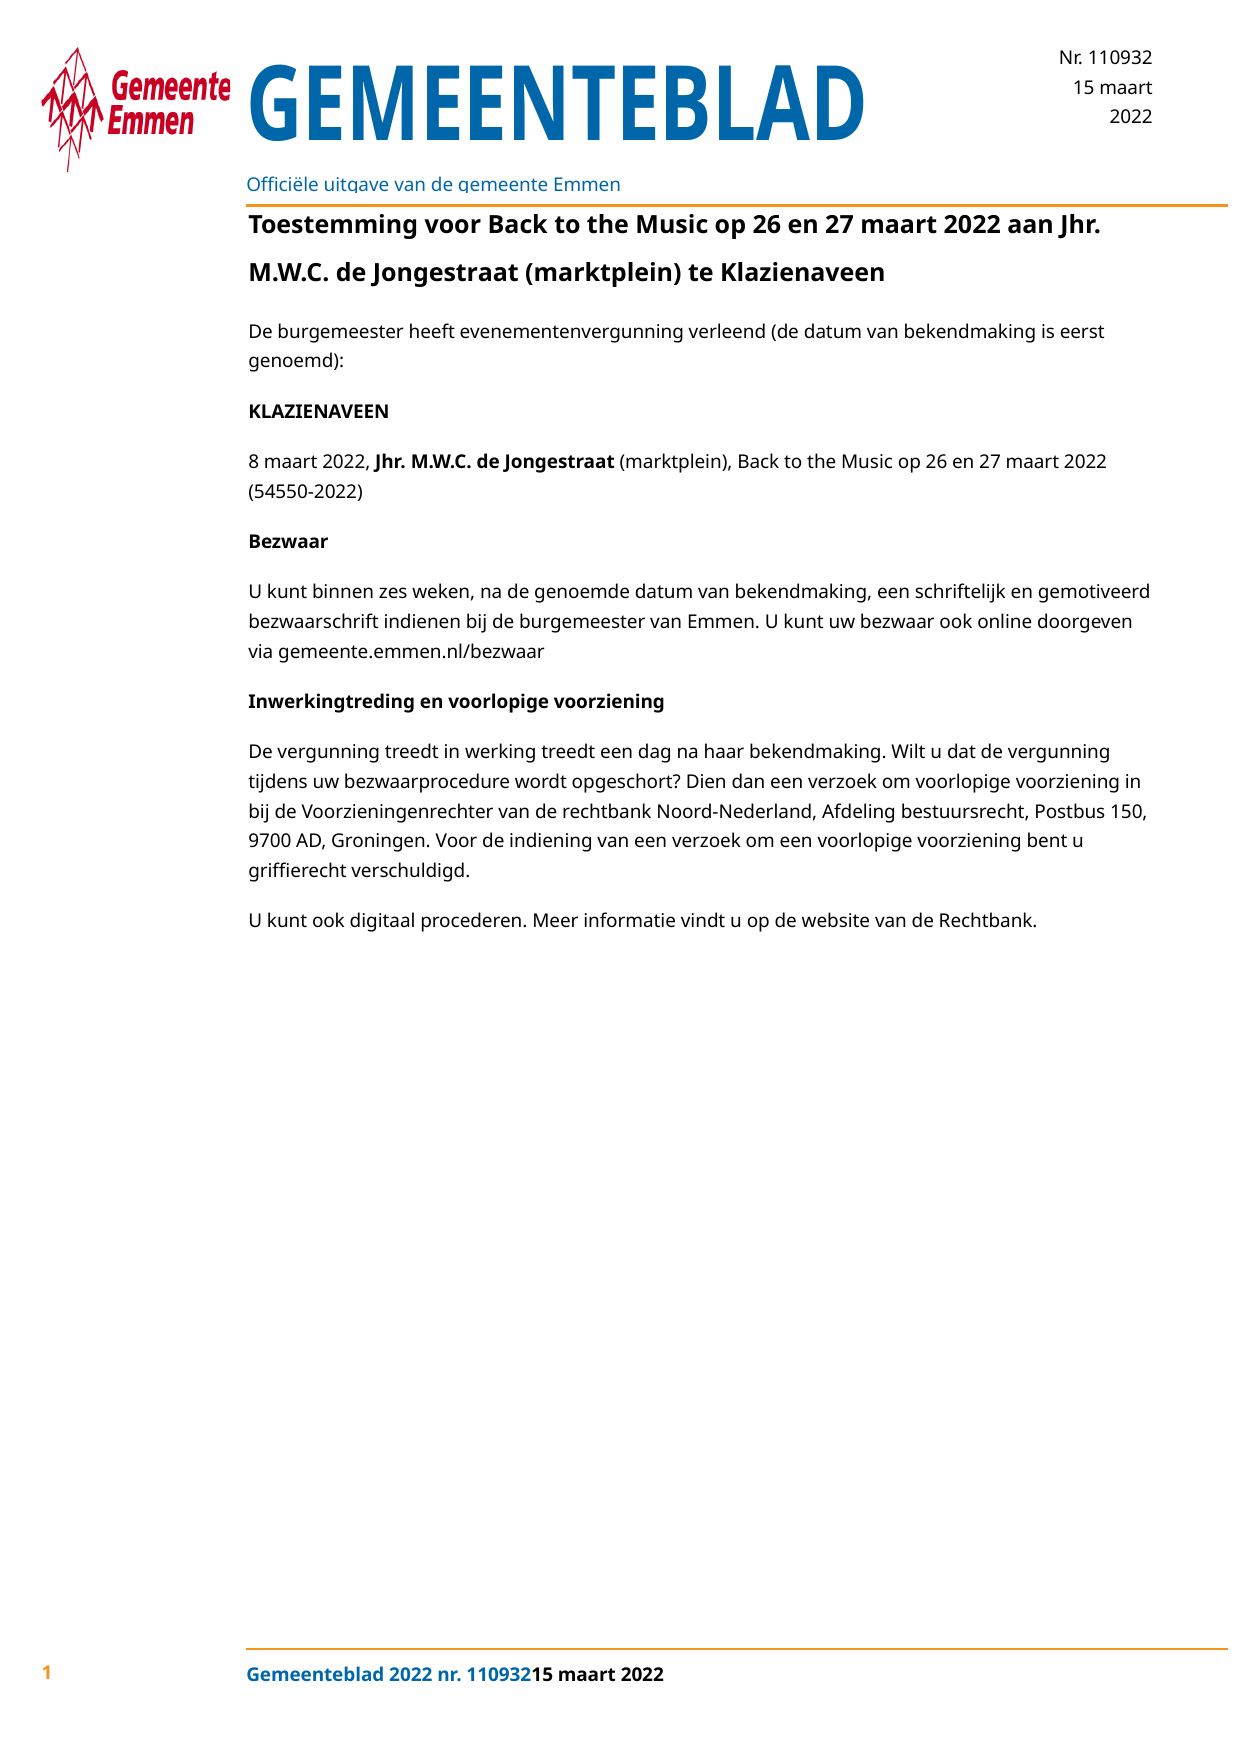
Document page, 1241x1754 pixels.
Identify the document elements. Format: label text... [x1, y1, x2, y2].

text KLAZIENAVEEN [248, 398, 1152, 424]
text De vergunning treedt in werking treedt een dag na haar bekendmaking. Wilt u dat de vergunning tijdens uw bezwaarprocedure wordt opgeschort? Dien dan een verzoek om voorlopige voorziening in bij de Voorzieningenrechter van de rechtbank Noord-Nederland, Afdeling bestuursrecht, Postbus 150, 9700 AD, Groningen. Voor de indiening van een verzoek om een voorlopige voorziening bent u griffierecht verschuldigd. [248, 739, 1152, 883]
picture [41, 47, 231, 172]
text Bezwaar [248, 528, 1152, 554]
text 8 maart 2022, Jhr. M.W.C. de Jongestraat (marktplein), Back to the Music op 26 en 27 maart 2022 (54550-2022) [248, 448, 1152, 504]
text Toestemming voor Back to the Music op 26 en 27 maart 2022 aan Jhr. M.W.C. de Jongestraat (marktplein) te Klazienaveen [248, 207, 1152, 288]
text Inwerkingtreding en voorlopige voorziening [248, 688, 1152, 714]
text De burgemeester heeft evenementenvergunning verleend (de datum van bekendmaking is eerst genoemd): [248, 318, 1152, 373]
text U kunt ook digitaal procederen. Meer informatie vindt u op de website van de Rechtbank. [248, 907, 1152, 933]
text U kunt binnen zes weken, na de genoemde datum van bekendmaking, een schriftelijk en gemotiveerd bezwaarschrift indienen bij de burgemeester van Emmen. U kunt uw bezwaar ook online doorgeven via gemeente.emmen.nl/bezwaar [248, 579, 1152, 664]
